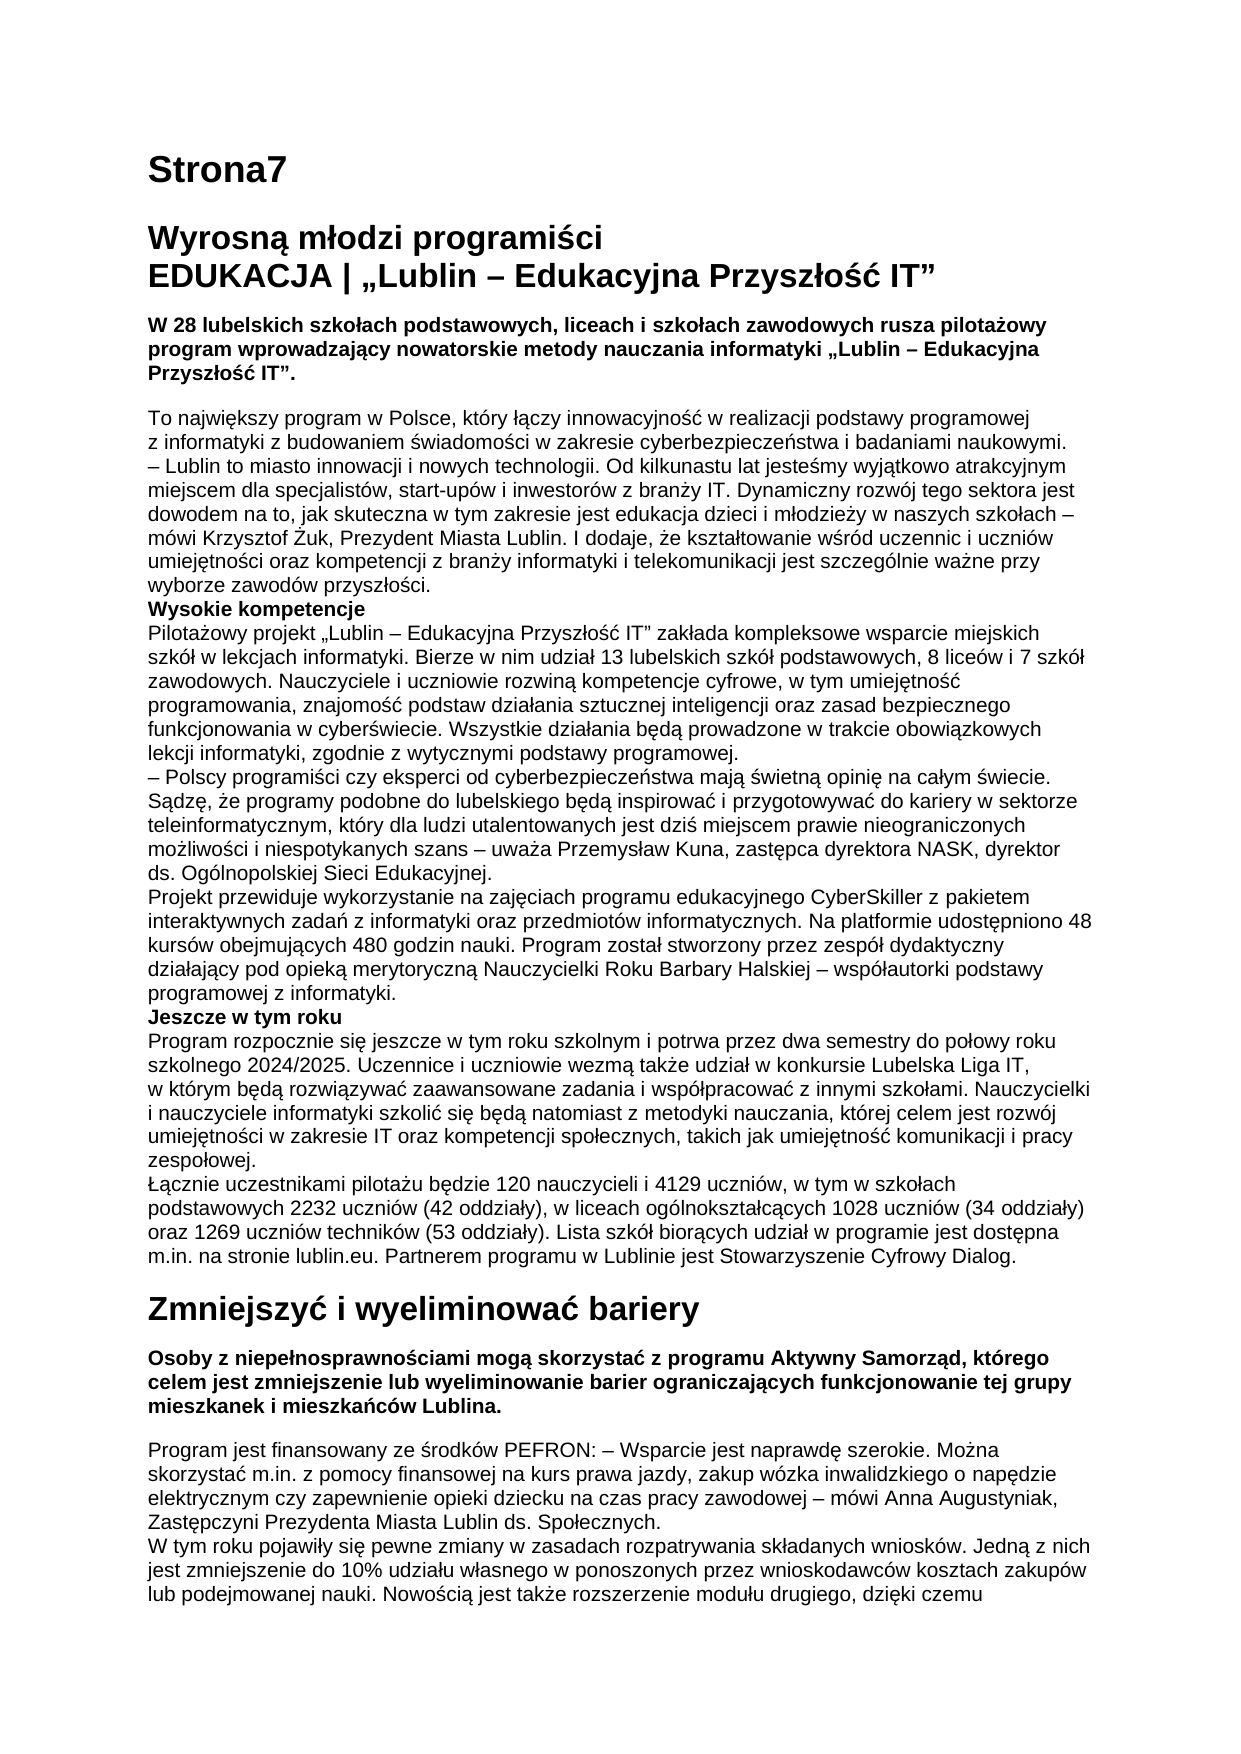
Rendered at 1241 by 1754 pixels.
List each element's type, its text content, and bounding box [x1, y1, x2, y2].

subtitle Zmniejszyć i wyeliminować bariery [148, 1289, 1093, 1327]
text – Lublin to miasto innowacji i nowych technologii. Od kilkunastu lat jesteśmy wyjątkowo atrakcyjnym miejscem dla specjalistów, start-upów i inwestorów z branży IT. Dynamiczny rozwój tego sektora jest dowodem na to, jak skuteczna w tym zakresie jest edukacja dzieci i młodzieży w naszych szkołach – mówi Krzysztof Żuk, Prezydent Miasta Lublin. I dodaje, że kształtowanie wśród uczennic i uczniów umiejętności oraz kompetencji z branży informatyki i telekomunikacji jest szczególnie ważne przy wyborze zawodów przyszłości. [148, 453, 1093, 597]
text – Polscy programiści czy eksperci od cyberbezpieczeństwa mają świetną opinię na całym świecie. Sądzę, że programy podobne do lubelskiego będą inspirować i przygotowywać do kariery w sektorze teleinformatycznym, który dla ludzi utalentowanych jest dziś miejscem prawie nieograniczonych możliwości i niespotykanych szans – uważa Przemysław Kuna, zastępca dyrektora NASK, dyrektor ds. Ogólnopolskiej Sieci Edukacyjnej. [148, 765, 1093, 885]
text Projekt przewiduje wykorzystanie na zajęciach programu edukacyjnego CyberSkiller z pakietem interaktywnych zadań z informatyki oraz przedmiotów informatycznych. Na platformie udostępniono 48 kursów obejmujących 480 godzin nauki. Program został stworzony przez zespół dydaktyczny działający pod opieką merytoryczną Nauczycielki Roku Barbary Halskiej – współautorki podstawy programowej z informatyki. [148, 885, 1093, 1004]
text W tym roku pojawiły się pewne zmiany w zasadach rozpatrywania składanych wniosków. Jedną z nich jest zmniejszenie do 10% udziału własnego w ponoszonych przez wnioskodawców kosztach zakupów lub podejmowanej nauki. Nowością jest także rozszerzenie modułu drugiego, dzięki czemu [148, 1534, 1093, 1606]
text Program jest finansowany ze środków PEFRON: – Wsparcie jest naprawdę szerokie. Można skorzystać m.in. z pomocy finansowej na kurs prawa jazdy, zakup wózka inwalidzkiego o napędzie elektrycznym czy zapewnienie opieki dziecku na czas pracy zawodowej – mówi Anna Augustyniak, Zastępczyni Prezydenta Miasta Lublin ds. Społecznych. [148, 1438, 1093, 1534]
text Program rozpocznie się jeszcze w tym roku szkolnym i potrwa przez dwa semestry do połowy roku szkolnego 2024/2025. Uczennice i uczniowie wezmą także udział w konkursie Lubelska Liga IT, w którym będą rozwiązywać zaawansowane zadania i współpracować z innymi szkołami. Nauczycielki i nauczyciele informatyki szkolić się będą natomiast z metodyki nauczania, której celem jest rozwój umiejętności w zakresie IT oraz kompetencji społecznych, takich jak umiejętność komunikacji i pracy zespołowej. [148, 1028, 1093, 1172]
text Wysokie kompetencje [148, 597, 1093, 621]
text Osoby z niepełnosprawnościami mogą skorzystać z programu Aktywny Samorząd, którego celem jest zmniejszenie lub wyeliminowanie barier ograniczających funkcjonowanie tej grupy mieszkanek i mieszkańców Lublina. [148, 1346, 1093, 1417]
subtitle Wyrosną młodzi programiści [148, 218, 1093, 256]
text W 28 lubelskich szkołach podstawowych, liceach i szkołach zawodowych rusza pilotażowy program wprowadzający nowatorskie metody nauczania informatyki „Lublin – Edukacyjna Przyszłość IT”. [148, 313, 1093, 385]
text To największy program w Polsce, który łączy innowacyjność w realizacji podstawy programowej z informatyki z budowaniem świadomości w zakresie cyberbezpieczeństwa i badaniami naukowymi. [148, 406, 1093, 453]
text Pilotażowy projekt „Lublin – Edukacyjna Przyszłość IT” zakłada kompleksowe wsparcie miejskich szkół w lekcjach informatyki. Bierze w nim udział 13 lubelskich szkół podstawowych, 8 liceów i 7 szkół zawodowych. Nauczyciele i uczniowie rozwiną kompetencje cyfrowe, w tym umiejętność programowania, znajomość podstaw działania sztucznej inteligencji oraz zasad bezpiecznego funkcjonowania w cyberświecie. Wszystkie działania będą prowadzone w trakcie obowiązkowych lekcji informatyki, zgodnie z wytycznymi podstawy programowej. [148, 621, 1093, 765]
subtitle Strona7 [148, 148, 1093, 191]
subtitle EDUKACJA | „Lublin – Edukacyjna Przyszłość IT” [148, 256, 1093, 295]
text Łącznie uczestnikami pilotażu będzie 120 nauczycieli i 4129 uczniów, w tym w szkołach podstawowych 2232 uczniów (42 oddziały), w liceach ogólnokształcących 1028 uczniów (34 oddziały) oraz 1269 uczniów techników (53 oddziały). Lista szkół biorących udział w programie jest dostępna m.in. na stronie lublin.eu. Partnerem programu w Lublinie jest Stowarzyszenie Cyfrowy Dialog. [148, 1172, 1093, 1268]
text Jeszcze w tym roku [148, 1004, 1093, 1028]
